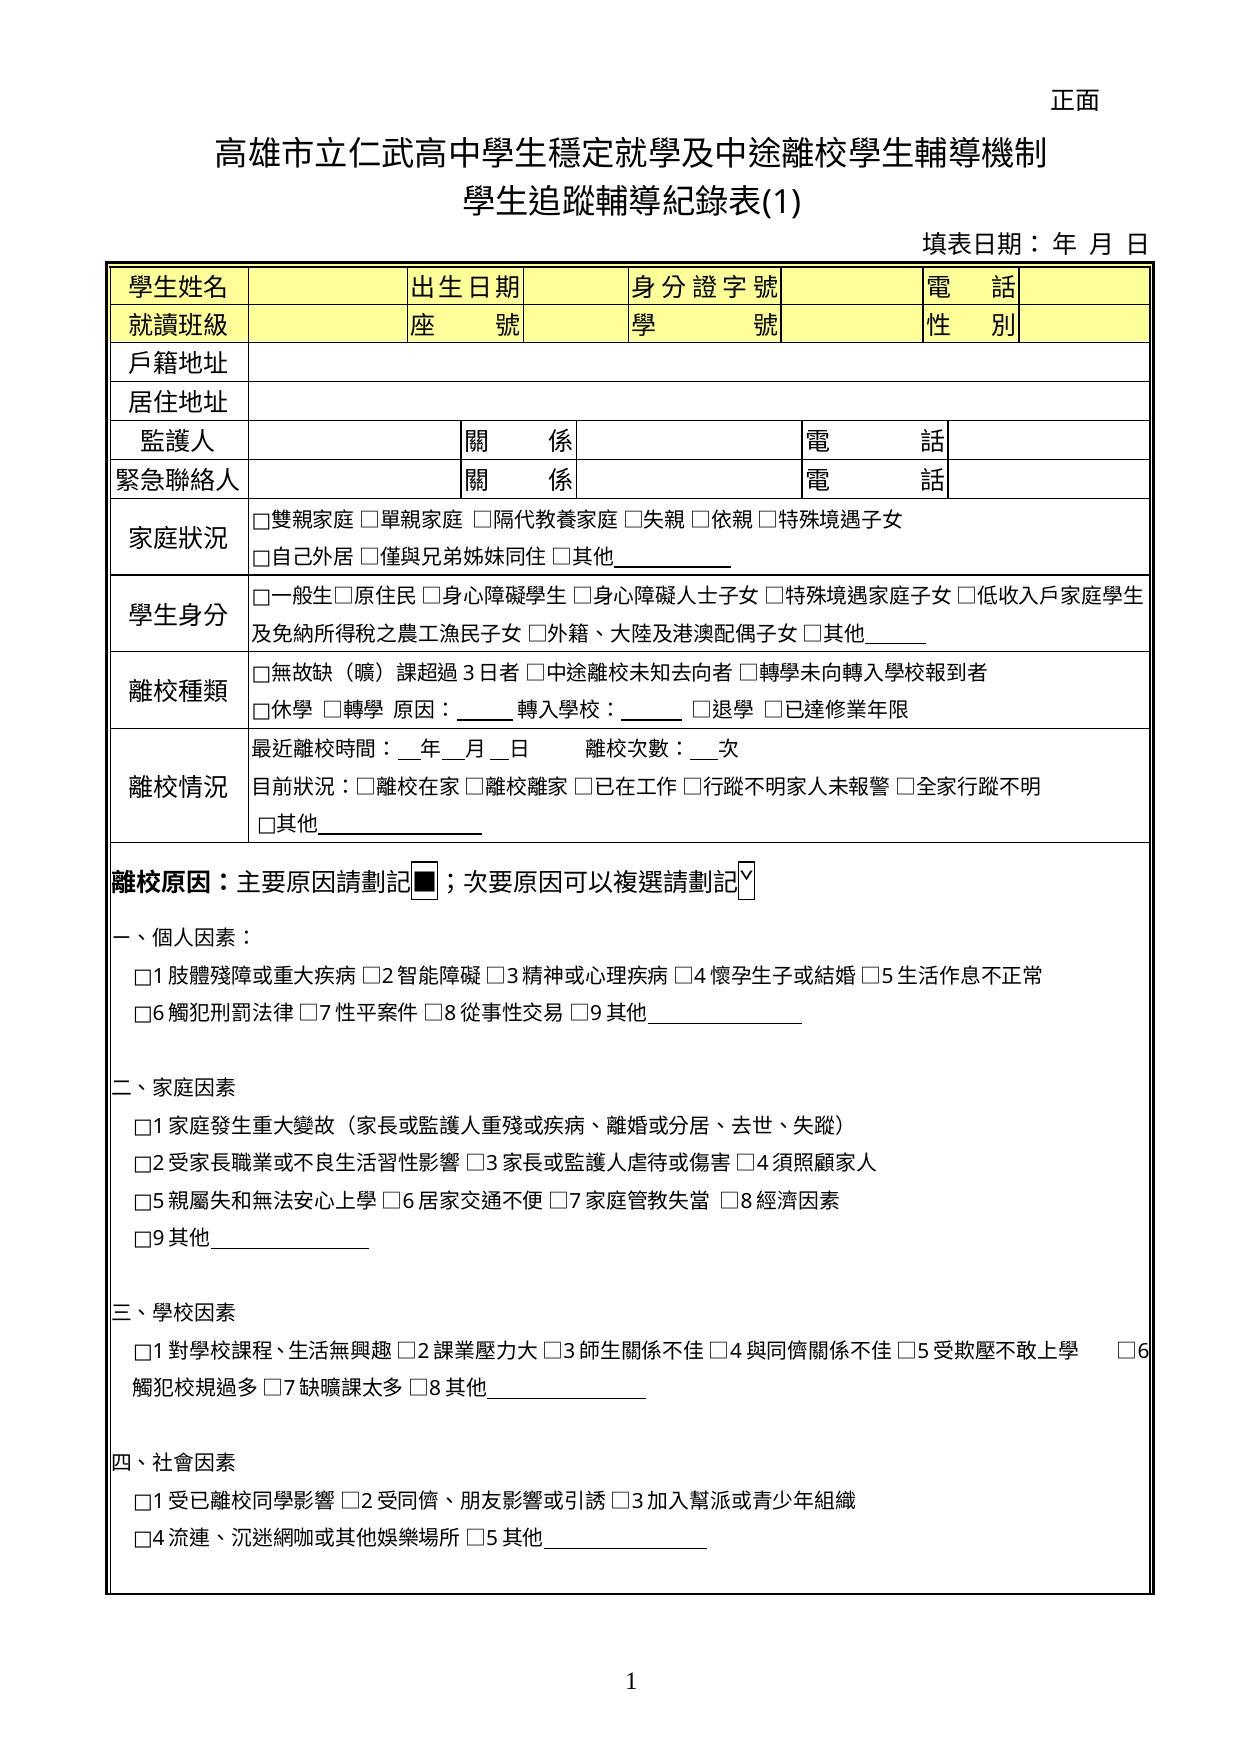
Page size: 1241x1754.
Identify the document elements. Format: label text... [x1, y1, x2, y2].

table_cell 電話 [803, 421, 947, 459]
table_cell [949, 421, 1149, 459]
table_header 學生姓名 [111, 268, 248, 304]
table_cell 離校情況 [111, 729, 248, 841]
table_cell □無故缺（曠）課超過3日者 □中途離校未知去向者 □轉學未向轉入學校報到者 □休學 □轉學 原因： 轉入學校： □退學 □已達修業年限 [249, 652, 1149, 727]
table_cell 最近離校時間： 年 月 日 離校次數： 次 目前狀況：□離校在家 □離校離家 □已在工作 □行蹤不明家人未報警 □全家行蹤不明 □其他 [249, 729, 1149, 841]
table_header [782, 268, 922, 304]
text 學生追蹤輔導紀錄表(1) [112, 175, 1150, 224]
table_header [1020, 268, 1149, 304]
table_cell 性別 [924, 305, 1018, 341]
table_cell [524, 305, 628, 341]
table_cell 戶籍地址 [111, 343, 248, 381]
table_cell [249, 460, 460, 498]
text 高雄市立仁武高中學生穩定就學及中途離校學生輔導機制 [112, 127, 1150, 175]
table_header 出生日期 [408, 268, 523, 304]
table_cell [577, 460, 801, 498]
text 正面 [1017, 81, 1099, 117]
table_header [249, 268, 407, 304]
table_cell [249, 421, 460, 459]
table_header 電話 [924, 268, 1018, 304]
table_cell 居住地址 [111, 382, 248, 419]
table_cell 離校種類 [111, 652, 248, 727]
table_cell □一般生□原住民 □身心障礙學生 □身心障礙人士子女 □特殊境遇家庭子女 □低收入戶家庭學生及免納所得稅之農工漁民子女 □外籍、大陸及港澳配偶子女 □其他 [249, 576, 1149, 651]
table_cell [249, 305, 407, 341]
table_cell 監護人 [111, 421, 248, 459]
table_cell 關係 [462, 421, 576, 459]
table_cell [1020, 305, 1149, 341]
table_cell 緊急聯絡人 [111, 460, 248, 498]
table_header 身分證字號 [629, 268, 780, 304]
table_cell [577, 421, 801, 459]
table_header [524, 268, 628, 304]
table_cell 學號 [629, 305, 780, 341]
table_cell [249, 382, 1149, 419]
table_cell 離校原因：主要原因請劃記■；次要原因可以複選請劃記ˇ ㄧ、個人因素： □1肢體殘障或重大疾病 □2智能障礙 □3精神或心理疾病 □4懷孕生子或結婚 □5生活作息不正常 □6觸犯刑罰法律 □7性平案件 □8從事性交易 □9其他 二、家庭因素 □1家庭發生重大變故（家長或監護人重殘或疾病、離婚或分居、去世、失蹤） □2受家長職業或不良生活習性影響 □3家長或監護人虐待或傷害 □4須照顧家人 □5親屬失和無法安心上學 □6居家交通不便 □7家庭管教失當 □8經濟因素 □9其他 三、學校因素 □1對學校課程、生活無興趣 □2課業壓力大 □3師生關係不佳 □4與同儕關係不佳 □5受欺壓不敢上學 □6觸犯校規過多 □7缺曠課太多 □8其他 四、社會因素 □1受已離校同學影響 □2受同儕、朋友影響或引誘 □3加入幫派或青少年組織 □4流連、沉迷網咖或其他娛樂場所 □5其他 [111, 843, 1149, 1593]
table_cell 學生身分 [111, 576, 248, 651]
table_cell 關係 [462, 460, 576, 498]
table_cell [249, 343, 1149, 381]
table_cell [949, 460, 1149, 498]
table_cell 家庭狀況 [111, 499, 248, 574]
table_cell □雙親家庭 □單親家庭 □隔代教養家庭 □失親 □依親 □特殊境遇子女 □自己外居 □僅與兄弟姊妹同住 □其他 [249, 499, 1149, 574]
table_cell 座號 [408, 305, 523, 341]
table_cell 電話 [803, 460, 947, 498]
table_cell 就讀班級 [111, 305, 248, 341]
text 填表日期： 年 月 日 [112, 224, 1150, 261]
table_cell [782, 305, 922, 341]
